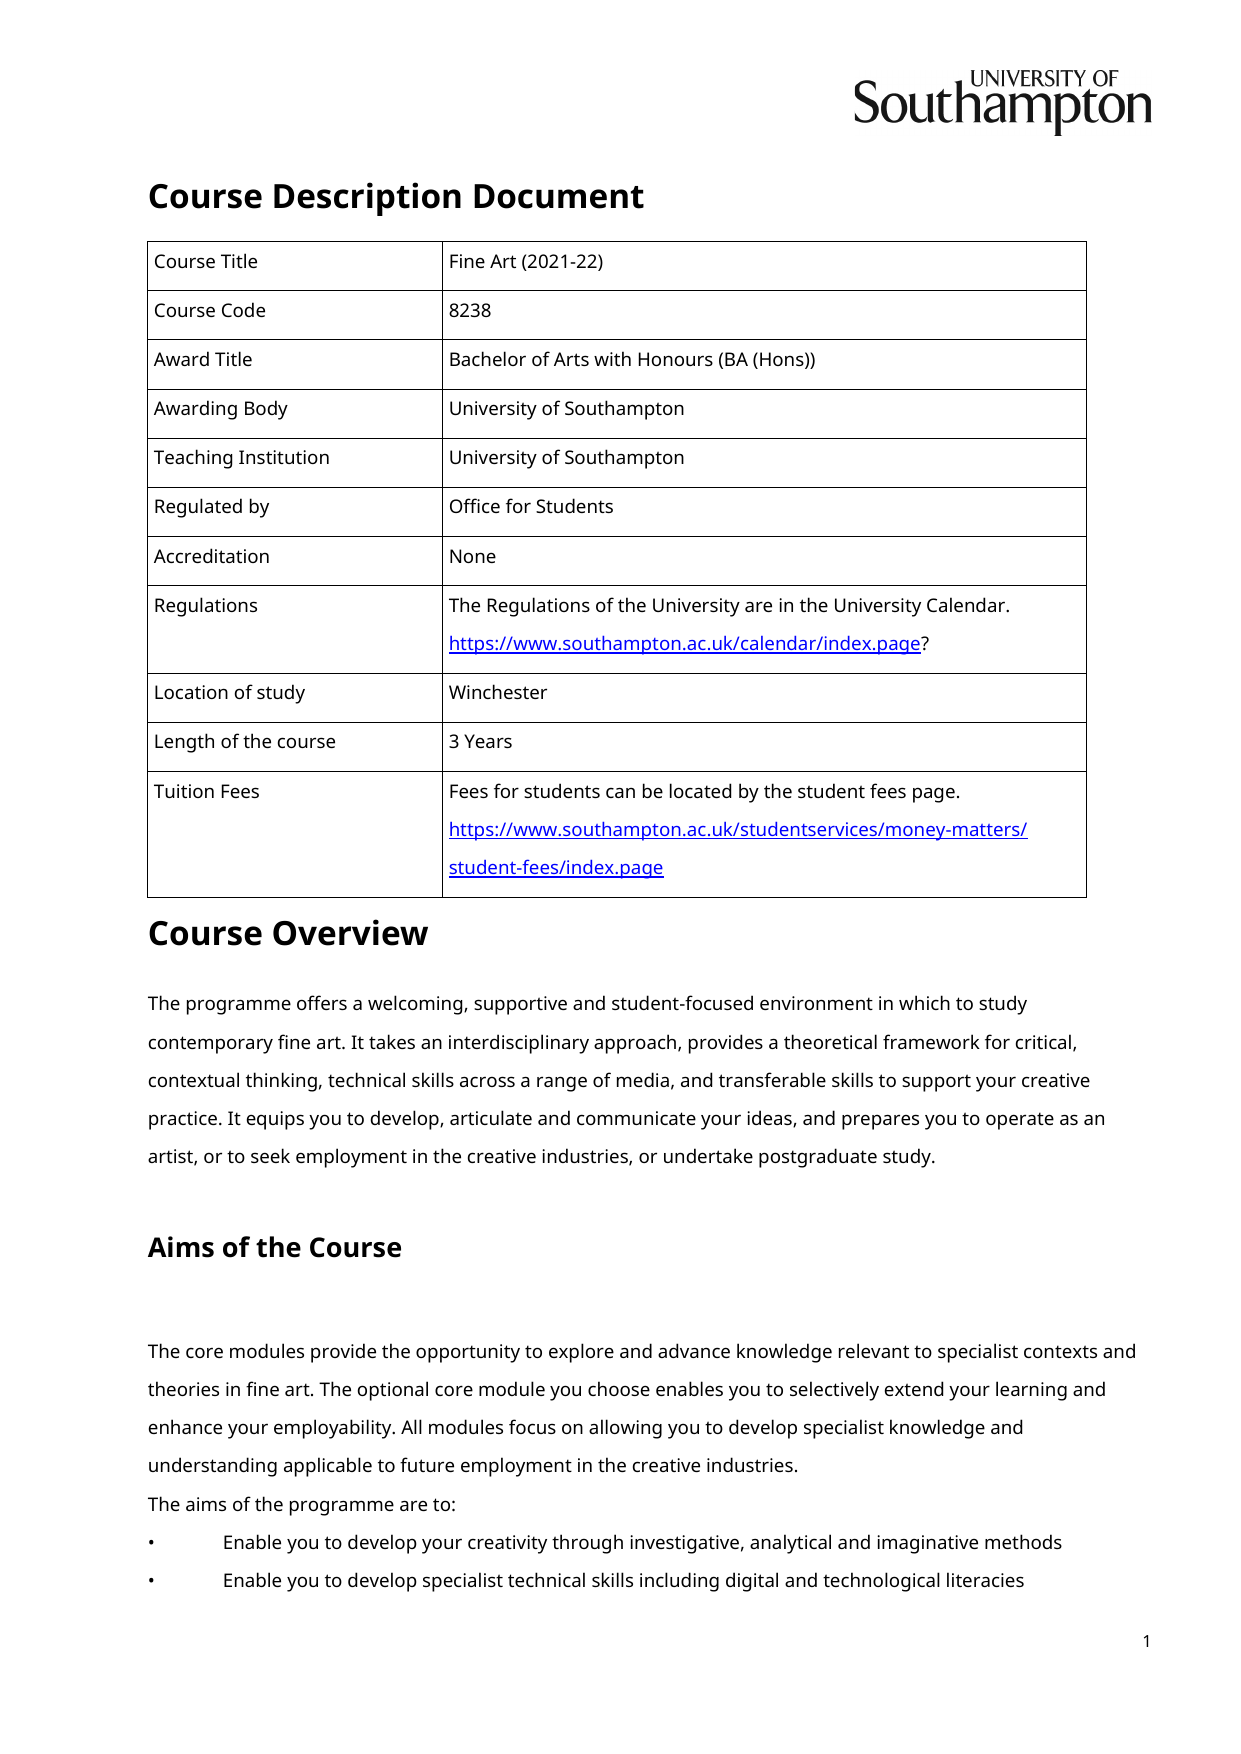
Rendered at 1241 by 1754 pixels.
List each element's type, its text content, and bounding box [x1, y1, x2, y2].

table_cell Award Title [148, 340, 442, 388]
table_cell University of Southampton [443, 439, 1086, 487]
table_header Fine Art (2021-22) [443, 242, 1086, 290]
text The core modules provide the opportunity to explore and advance knowledge relevant to specialist contexts and theories in fine art. The optional core module you choose enables you to selectively extend your learning and enhance your employability. All modules focus on allowing you to develop specialist knowledge and understanding applicable to future employment in the creative industries. The aims of the programme are to: • Enable you to develop your creativity through investigative, analytical and imaginative methods • Enable you to develop specialist technical skills including digital and technological literacies [148, 1338, 1152, 1593]
table_cell Fees for students can be located by the student fees page. https://www.southampton.ac.uk/studentservices/money-matters/student-fees/index.page [443, 772, 1086, 897]
table_cell Tuition Fees [148, 772, 442, 897]
table_cell University of Southampton [443, 390, 1086, 438]
table_cell 8238 [443, 291, 1086, 339]
table_header Course Title [148, 242, 442, 290]
table_cell Awarding Body [148, 390, 442, 438]
table_cell Bachelor of Arts with Honours (BA (Hons)) [443, 340, 1086, 388]
subtitle Course Description Document [148, 173, 1152, 218]
table_cell Winchester [443, 674, 1086, 722]
table_cell Office for Students [443, 488, 1086, 536]
subtitle Aims of the Course [148, 1229, 1152, 1266]
table_cell Regulations [148, 586, 442, 673]
table_cell Course Code [148, 291, 442, 339]
table_cell Teaching Institution [148, 439, 442, 487]
table_cell Accreditation [148, 537, 442, 585]
table_cell Location of study [148, 674, 442, 722]
table_cell Length of the course [148, 723, 442, 771]
text The programme offers a welcoming, supportive and student-focused environment in which to study contemporary fine art. It takes an interdisciplinary approach, provides a theoretical framework for critical, contextual thinking, technical skills across a range of media, and transferable skills to support your creative practice. It equips you to develop, articulate and communicate your ideas, and prepares you to operate as an artist, or to seek employment in the creative industries, or undertake postgraduate study. [148, 991, 1145, 1169]
table_cell None [443, 537, 1086, 585]
table_cell 3 Years [443, 723, 1086, 771]
subtitle Course Overview [148, 910, 1152, 956]
table_cell Regulated by [148, 488, 442, 536]
table_cell The Regulations of the University are in the University Calendar. https://www.southampton.ac.uk/calendar/index.page? [443, 586, 1086, 673]
